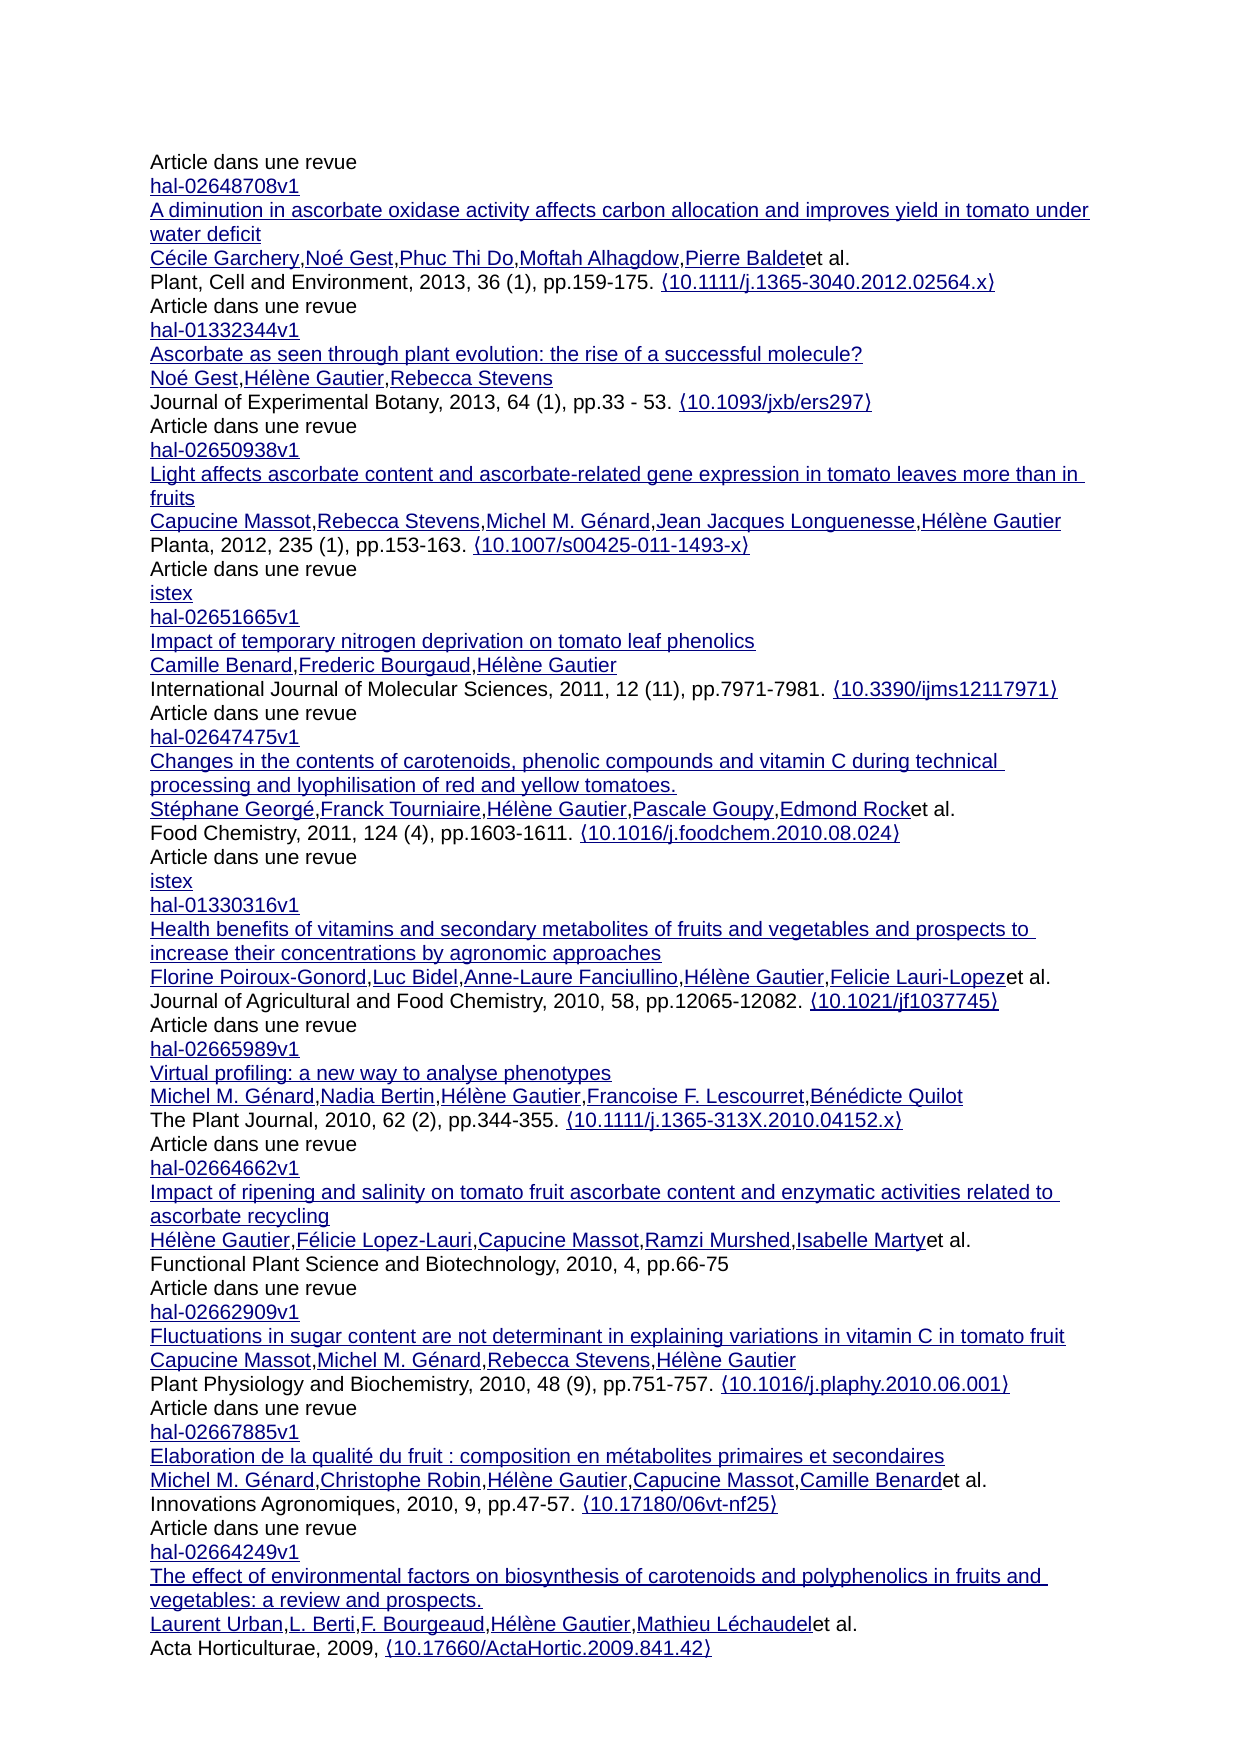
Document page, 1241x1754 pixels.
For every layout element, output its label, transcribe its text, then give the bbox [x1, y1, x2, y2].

table_cell Changes in the contents of carotenoids, phenolic compounds and vitamin C during technical processing and lyophilisation of red and yellow tomatoes. Stéphane Georgé,Franck Tourniaire,Hélène Gautier,Pascale Goupy,Edmond Rocket al. Food Chemistry, 2011, 124 (4), pp.1603-1611. ⟨10.1016/j.foodchem.2010.08.024⟩ Article dans une revue istex hal-01330316v1 [150, 749, 1090, 917]
table_cell Health benefits of vitamins and secondary metabolites of fruits and vegetables and prospects to increase their concentrations by agronomic approaches Florine Poiroux-Gonord,Luc Bidel,Anne-Laure Fanciullino,Hélène Gautier,Felicie Lauri-Lopezet al. Journal of Agricultural and Food Chemistry, 2010, 58, pp.12065-12082. ⟨10.1021/jf1037745⟩ Article dans une revue hal-02665989v1 [150, 917, 1090, 1060]
table_cell Ascorbate as seen through plant evolution: the rise of a successful molecule? Noé Gest,Hélène Gautier,Rebecca Stevens Journal of Experimental Botany, 2013, 64 (1), pp.33 - 53. ⟨10.1093/jxb/ers297⟩ Article dans une revue hal-02650938v1 [150, 342, 1090, 461]
table_cell water deficit Cécile Garchery,Noé Gest,Phuc Thi Do,Moftah Alhagdow,Pierre Baldetet al. Plant, Cell and Environment, 2013, 36 (1), pp.159-175. ⟨10.1111/j.1365-3040.2012.02564.x⟩ Article dans une revue hal-01332344v1 [150, 220, 1090, 342]
table_cell Virtual profiling: a new way to analyse phenotypes Michel M. Génard,Nadia Bertin,Hélène Gautier,Francoise F. Lescourret,Bénédicte Quilot The Plant Journal, 2010, 62 (2), pp.344-355. ⟨10.1111/j.1365-313X.2010.04152.x⟩ Article dans une revue hal-02664662v1 [150, 1060, 1090, 1180]
table_cell Fluctuations in sugar content are not determinant in explaining variations in vitamin C in tomato fruit Capucine Massot,Michel M. Génard,Rebecca Stevens,Hélène Gautier Plant Physiology and Biochemistry, 2010, 48 (9), pp.751-757. ⟨10.1016/j.plaphy.2010.06.001⟩ Article dans une revue hal-02667885v1 [150, 1324, 1090, 1444]
table_cell Article dans une revue hal-02648708v1 [150, 150, 1090, 198]
table_cell Impact of ripening and salinity on tomato fruit ascorbate content and enzymatic activities related to ascorbate recycling Hélène Gautier,Félicie Lopez-Lauri,Capucine Massot,Ramzi Murshed,Isabelle Martyet al. Functional Plant Science and Biotechnology, 2010, 4, pp.66-75 Article dans une revue hal-02662909v1 [150, 1180, 1090, 1324]
table_cell A diminution in ascorbate oxidase activity affects carbon allocation and improves yield in tomato under [150, 198, 1090, 219]
table_cell Light affects ascorbate content and ascorbate-related gene expression in tomato leaves more than in fruits Capucine Massot,Rebecca Stevens,Michel M. Génard,Jean Jacques Longuenesse,Hélène Gautier Planta, 2012, 235 (1), pp.153-163. ⟨10.1007/s00425-011-1493-x⟩ Article dans une revue istex hal-02651665v1 [150, 461, 1090, 629]
table_cell Impact of temporary nitrogen deprivation on tomato leaf phenolics Camille Benard,Frederic Bourgaud,Hélène Gautier International Journal of Molecular Sciences, 2011, 12 (11), pp.7971-7981. ⟨10.3390/ijms12117971⟩ Article dans une revue hal-02647475v1 [150, 629, 1090, 749]
table_cell The effect of environmental factors on biosynthesis of carotenoids and polyphenolics in fruits and vegetables: a review and prospects. Laurent Urban,L. Berti,F. Bourgeaud,Hélène Gautier,Mathieu Léchaudelet al. Acta Horticulturae, 2009, ⟨10.17660/ActaHortic.2009.841.42⟩ [150, 1564, 1090, 1659]
table_cell Elaboration de la qualité du fruit : composition en métabolites primaires et secondaires Michel M. Génard,Christophe Robin,Hélène Gautier,Capucine Massot,Camille Benardet al. Innovations Agronomiques, 2010, 9, pp.47-57. ⟨10.17180/06vt-nf25⟩ Article dans une revue hal-02664249v1 [150, 1444, 1090, 1563]
